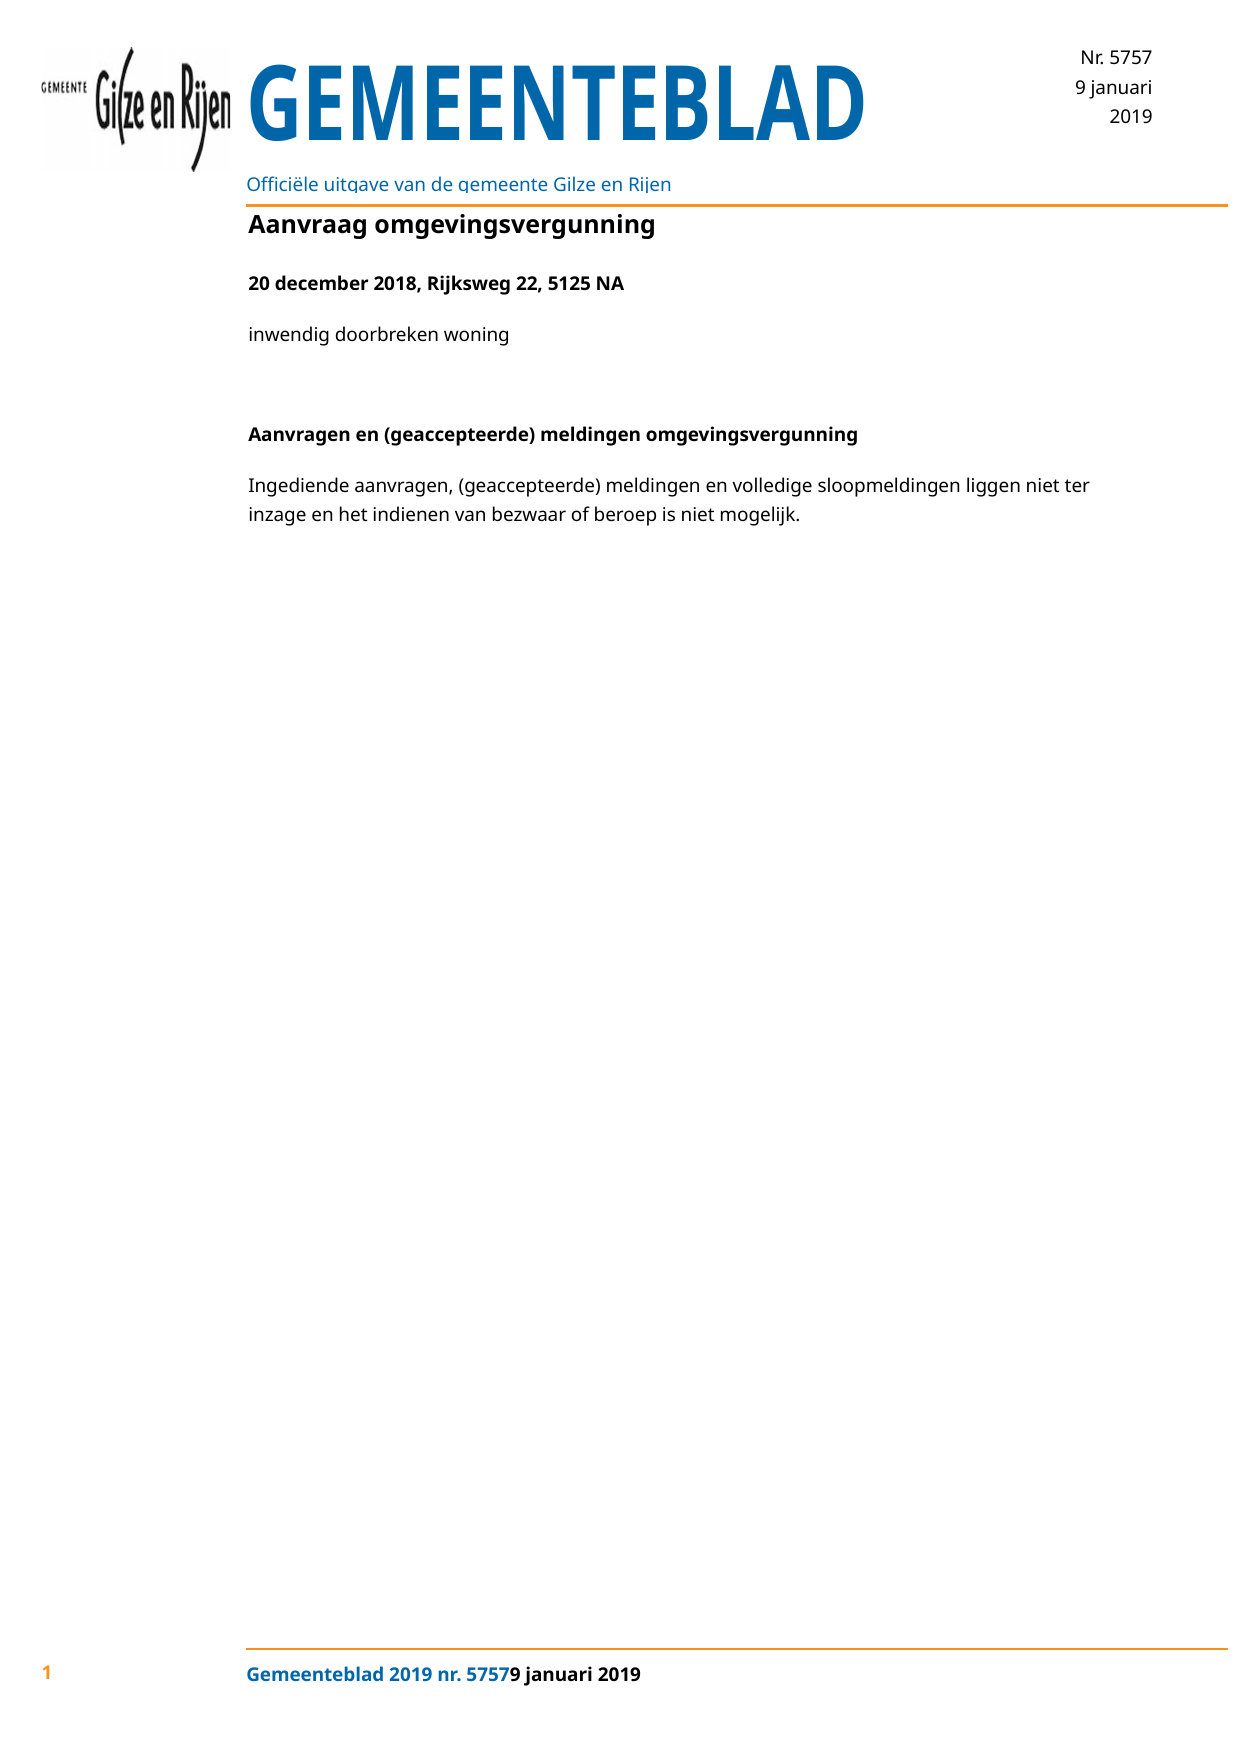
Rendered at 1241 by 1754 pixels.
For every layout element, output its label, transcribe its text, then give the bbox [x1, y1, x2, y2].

text inwendig doorbreken woning [248, 321, 1152, 346]
text 20 december 2018, Rijksweg 22, 5125 NA [248, 270, 1152, 296]
picture [41, 47, 231, 172]
text Aanvraag omgevingsvergunning [248, 207, 1152, 241]
text Aanvragen en (geaccepteerde) meldingen omgevingsvergunning [248, 422, 1152, 447]
text Ingediende aanvragen, (geaccepteerde) meldingen en volledige sloopmeldingen liggen niet ter inzage en het indienen van bezwaar of beroep is niet mogelijk. [248, 472, 1152, 527]
